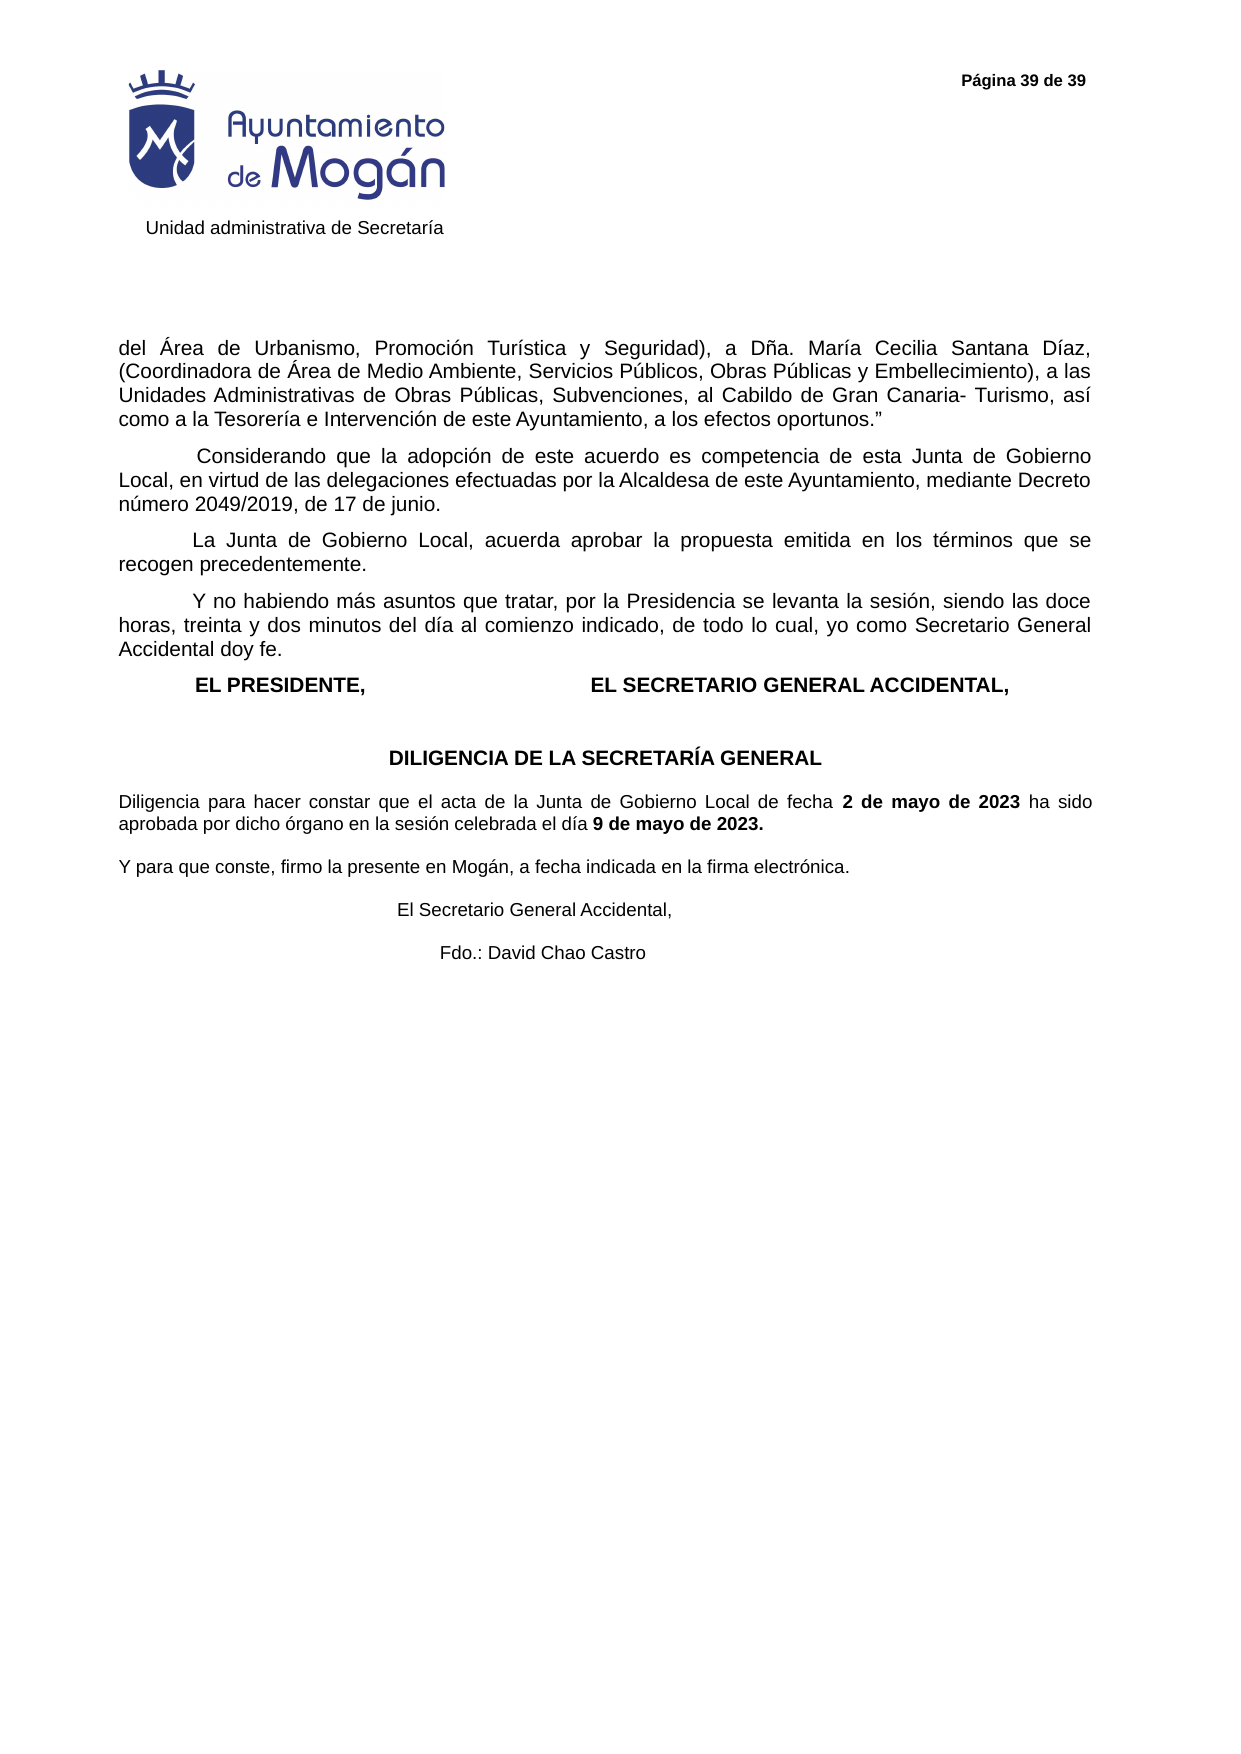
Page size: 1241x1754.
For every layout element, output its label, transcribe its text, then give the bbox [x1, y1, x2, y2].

text Fdo.: David Chao Castro [118, 942, 1092, 964]
text Y no habiendo más asuntos que tratar, por la Presidencia se levanta la sesión, siendo las doce horas, treinta y dos minutos del día al comienzo indicado, de todo lo cual, yo como Secretario General Accidental doy fe. [118, 588, 1092, 660]
text El Secretario General Accidental, [118, 899, 1092, 921]
text La Junta de Gobierno Local, acuerda aprobar la propuesta emitida en los términos que se recogen precedentemente. [118, 528, 1092, 576]
text Considerando que la adopción de este acuerdo es competencia de esta Junta de Gobierno Local, en virtud de las delegaciones efectuadas por la Alcaldesa de este Ayuntamiento, mediante Decreto número 2049/2019, de 17 de junio. [118, 444, 1092, 516]
text Y para que conste, firmo la presente en Mogán, a fecha indicada en la firma electrónica. [118, 856, 1092, 877]
text DILIGENCIA DE LA SECRETARÍA GENERAL [118, 746, 1092, 770]
picture [128, 70, 445, 206]
text EL PRESIDENTE, EL SECRETARIO GENERAL ACCIDENTAL, [118, 673, 1092, 697]
text Diligencia para hacer constar que el acta de la Junta de Gobierno Local de fecha 2 de mayo de 2023 ha sido aprobada por dicho órgano en la sesión celebrada el día 9 de mayo de 2023. [118, 791, 1092, 834]
text del Área de Urbanismo, Promoción Turística y Seguridad), a Dña. María Cecilia Santana Díaz, (Coordinadora de Área de Medio Ambiente, Servicios Públicos, Obras Públicas y Embellecimiento), a las Unidades Administrativas de Obras Públicas, Subvenciones, al Cabildo de Gran Canaria- Turismo, así como a la Tesorería e Intervención de este Ayuntamiento, a los efectos oportunos.” [118, 335, 1092, 431]
